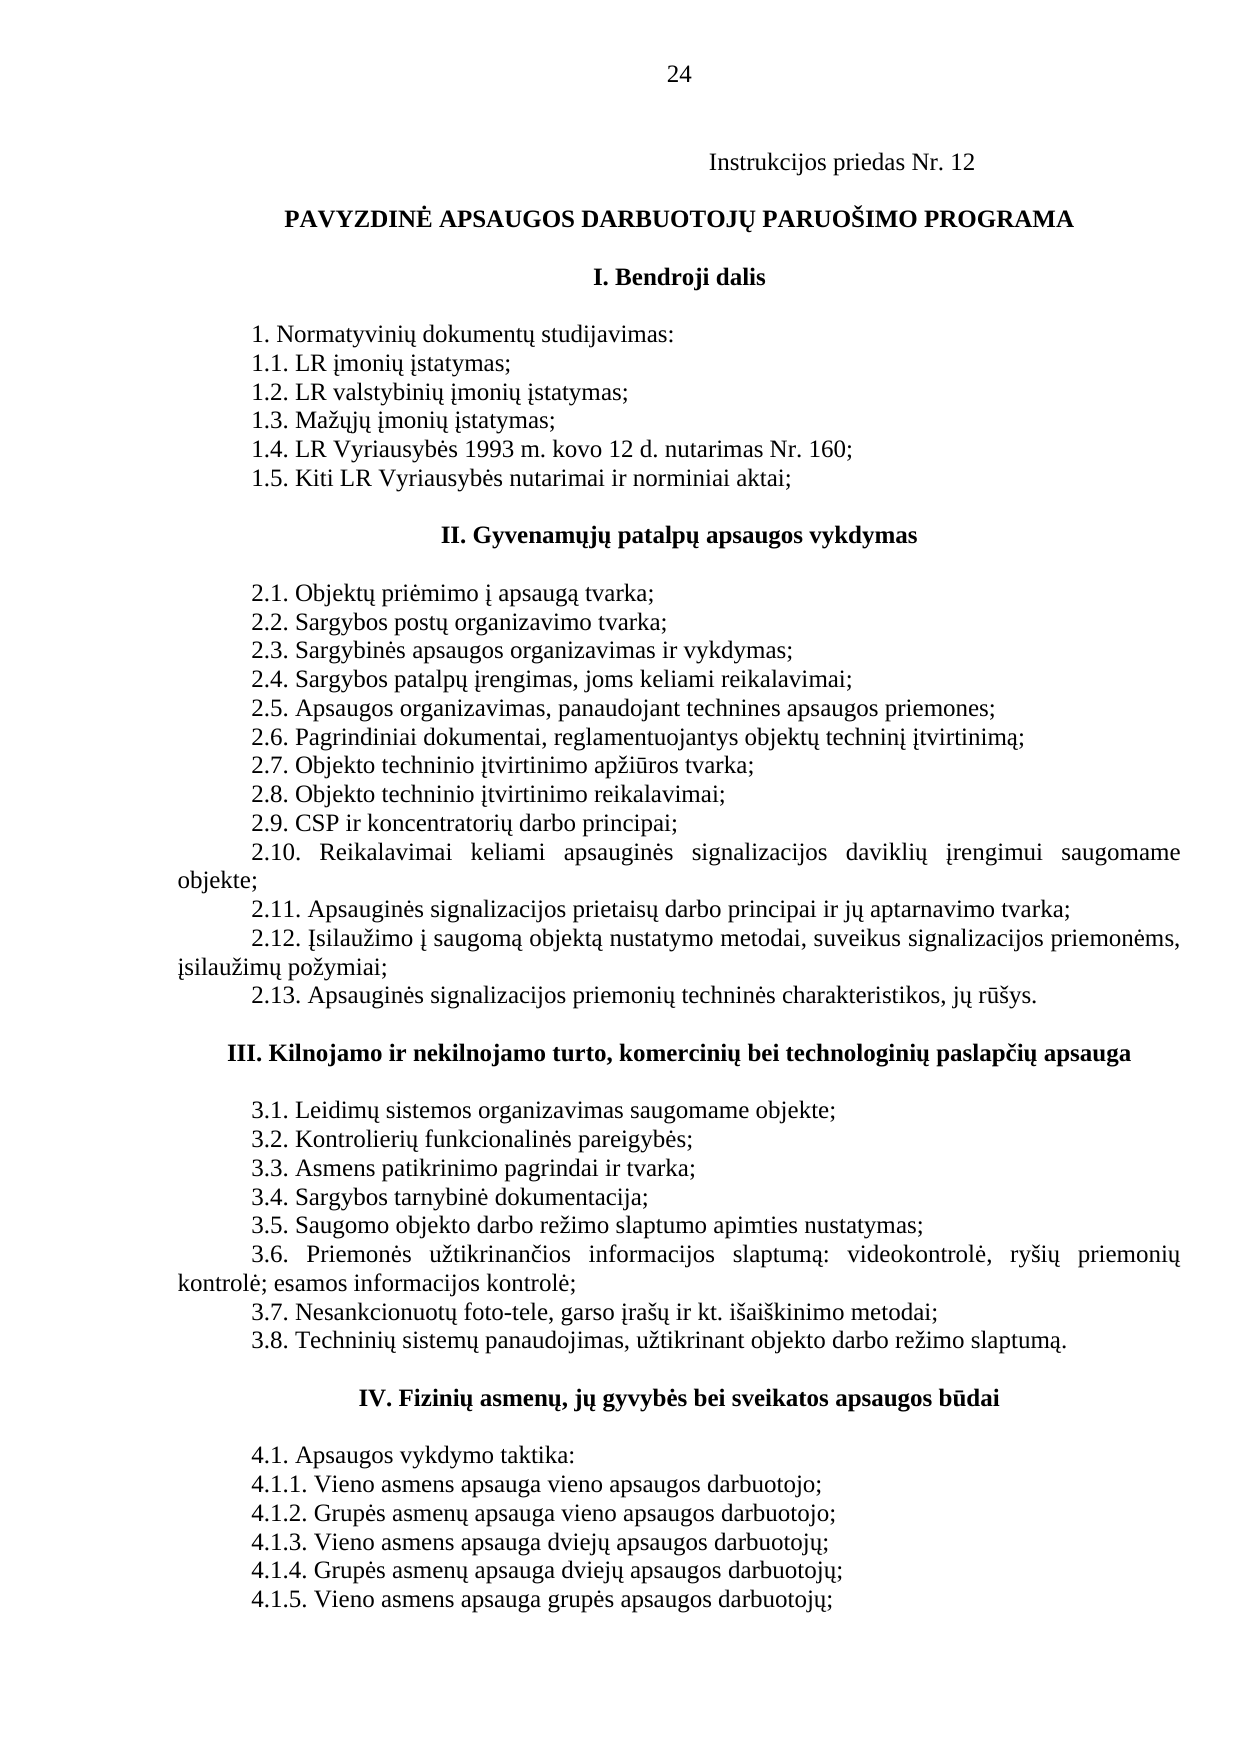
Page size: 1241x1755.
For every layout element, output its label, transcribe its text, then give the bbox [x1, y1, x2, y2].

text 3.7. Nesankcionuotų foto-tele, garso įrašų ir kt. išaiškinimo metodai; [177, 1297, 1181, 1326]
text 3.6. Priemonės užtikrinančios informacijos slaptumą: videokontrolė, ryšių priemonių kontrolė; esamos informacijos kontrolė; [177, 1239, 1181, 1297]
text 1.4. LR Vyriausybės 1993 m. kovo 12 d. nutarimas Nr. 160; [177, 434, 1181, 463]
text 3.4. Sargybos tarnybinė dokumentacija; [177, 1182, 1181, 1211]
text 2.8. Objekto techninio įtvirtinimo reikalavimai; [177, 779, 1181, 808]
text 4.1.1. Vieno asmens apsauga vieno apsaugos darbuotojo; [177, 1469, 1181, 1498]
text 2.6. Pagrindiniai dokumentai, reglamentuojantys objektų techninį įtvirtinimą; [177, 722, 1181, 751]
text 2.1. Objektų priėmimo į apsaugą tvarka; [177, 578, 1181, 607]
text 3.8. Techninių sistemų panaudojimas, užtikrinant objekto darbo režimo slaptumą. [177, 1326, 1181, 1354]
text Pavyzdinė apsaugos darbuotojų paruošimo programa [177, 204, 1181, 233]
text 2.12. Įsilaužimo į saugomą objektą nustatymo metodai, suveikus signalizacijos priemonėms, įsilaužimų požymiai; [177, 923, 1181, 981]
text 4.1. Apsaugos vykdymo taktika: [177, 1441, 1181, 1469]
text 2.10. Reikalavimai keliami apsauginės signalizacijos daviklių įrengimui saugomame objekte; [177, 837, 1181, 894]
text 2.4. Sargybos patalpų įrengimas, joms keliami reikalavimai; [177, 664, 1181, 693]
text 2.2. Sargybos postų organizavimo tvarka; [177, 607, 1181, 636]
text 2.5. Apsaugos organizavimas, panaudojant technines apsaugos priemones; [177, 693, 1181, 722]
text 1.3. Mažųjų įmonių įstatymas; [177, 406, 1181, 434]
text 4.1.3. Vieno asmens apsauga dviejų apsaugos darbuotojų; [177, 1527, 1181, 1556]
text 3.5. Saugomo objekto darbo režimo slaptumo apimties nustatymas; [177, 1211, 1181, 1239]
text 4.1.2. Grupės asmenų apsauga vieno apsaugos darbuotojo; [177, 1498, 1181, 1527]
text IV. Fizinių asmenų, jų gyvybės bei sveikatos apsaugos būdai [177, 1383, 1181, 1412]
text 1.5. Kiti LR Vyriausybės nutarimai ir norminiai aktai; [177, 463, 1181, 492]
text 2.7. Objekto techninio įtvirtinimo apžiūros tvarka; [177, 751, 1181, 779]
text Instrukcijos priedas Nr. 12 [177, 147, 1181, 176]
text II. Gyvenamųjų patalpų apsaugos vykdymas [177, 521, 1181, 549]
text 4.1.5. Vieno asmens apsauga grupės apsaugos darbuotojų; [177, 1584, 1181, 1613]
text 1.1. LR įmonių įstatymas; [177, 348, 1181, 377]
text 3.3. Asmens patikrinimo pagrindai ir tvarka; [177, 1153, 1181, 1182]
text 1. Normatyvinių dokumentų studijavimas: [177, 319, 1181, 348]
text 3.2. Kontrolierių funkcionalinės pareigybės; [177, 1124, 1181, 1153]
text 2.11. Apsauginės signalizacijos prietaisų darbo principai ir jų aptarnavimo tvarka; [177, 894, 1181, 923]
text III. Kilnojamo ir nekilnojamo turto, komercinių bei technologinių paslapčių apsauga [177, 1038, 1181, 1067]
text I. Bendroji dalis [177, 262, 1181, 291]
text 2.9. CSP ir koncentratorių darbo principai; [177, 808, 1181, 837]
text 2.3. Sargybinės apsaugos organizavimas ir vykdymas; [177, 636, 1181, 664]
text 4.1.4. Grupės asmenų apsauga dviejų apsaugos darbuotojų; [177, 1556, 1181, 1584]
text 2.13. Apsauginės signalizacijos priemonių techninės charakteristikos, jų rūšys. [177, 981, 1181, 1009]
text 3.1. Leidimų sistemos organizavimas saugomame objekte; [177, 1096, 1181, 1124]
text 1.2. LR valstybinių įmonių įstatymas; [177, 377, 1181, 406]
